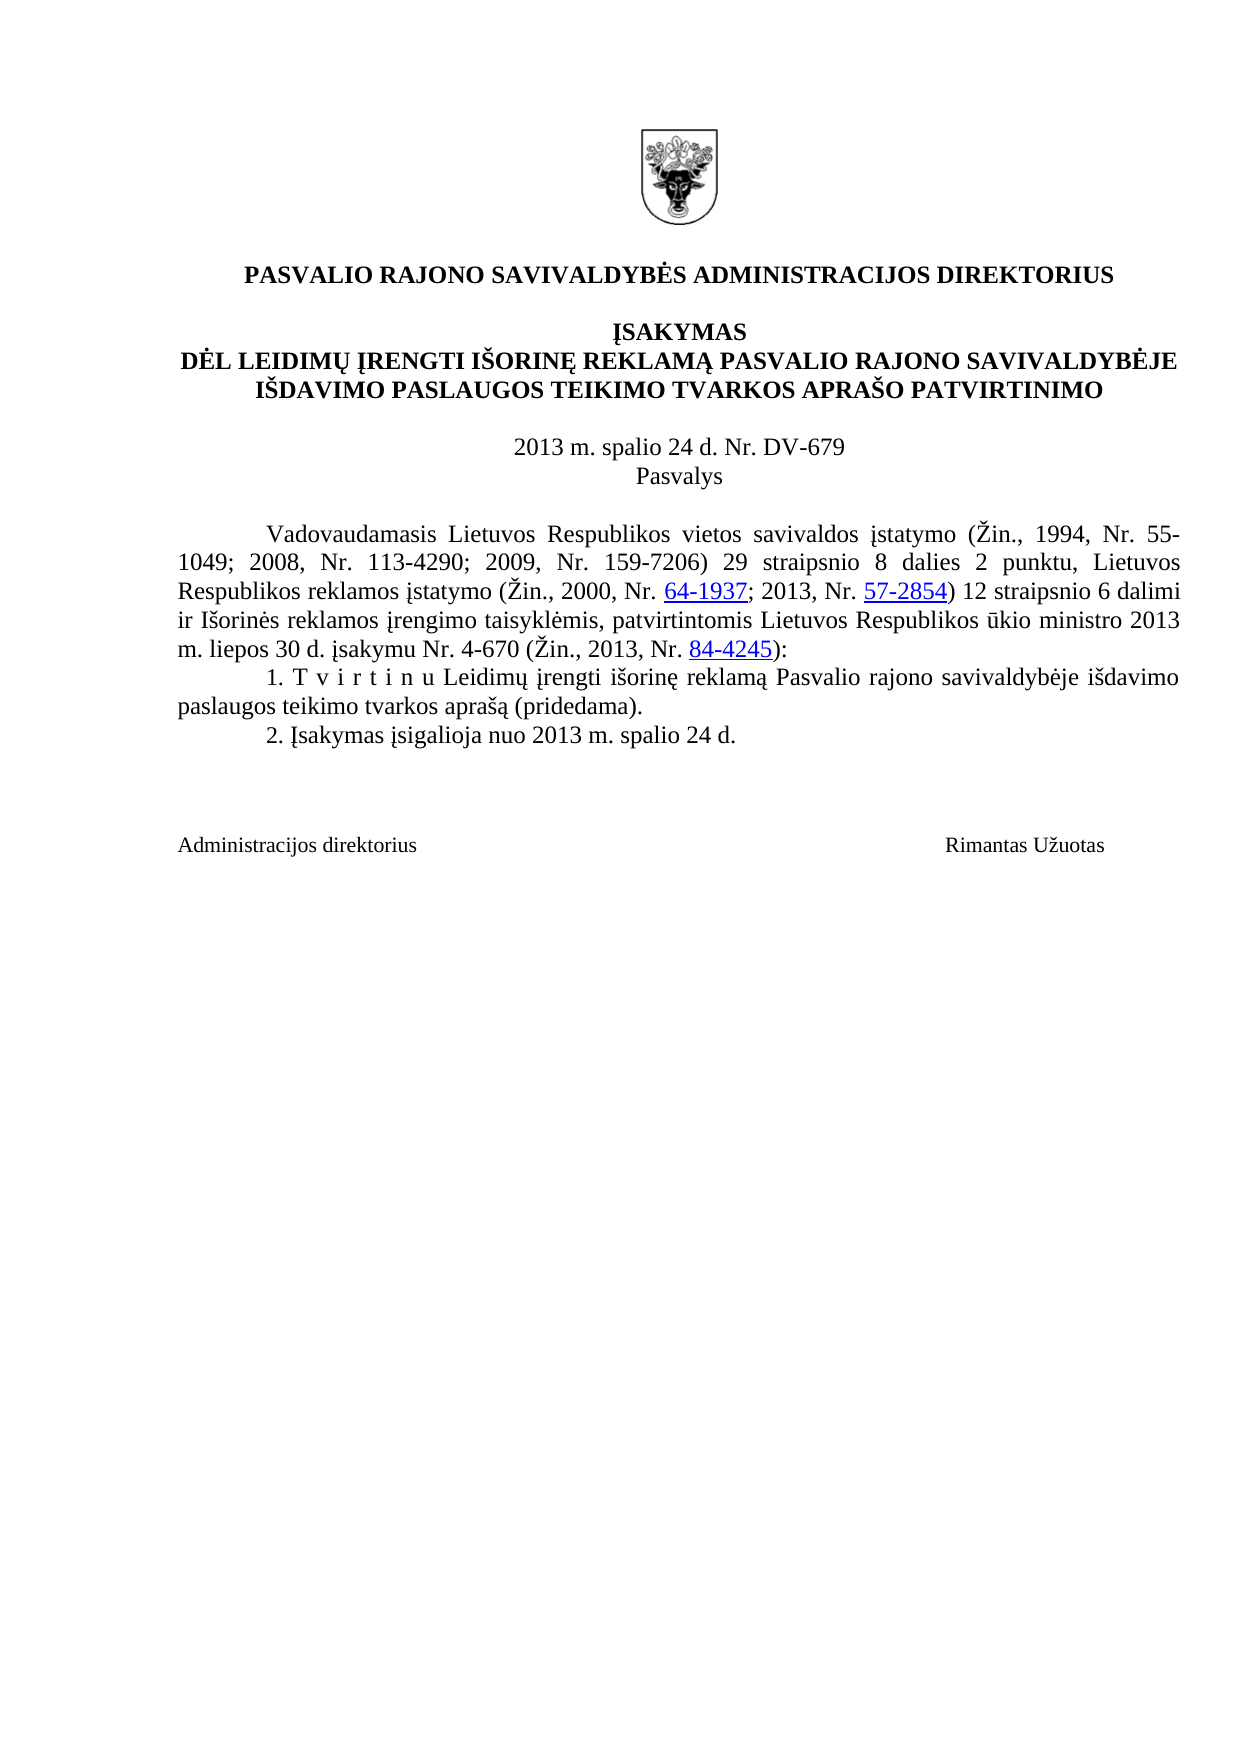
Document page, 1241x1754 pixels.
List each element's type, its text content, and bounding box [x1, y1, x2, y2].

text DĖL LEIDIMŲ ĮRENGTI IŠORINĘ REKLAMĄ PASVALIO RAJONO SAVIVALDYBĖJE IŠDAVIMO PASLAUGOS TEIKIMO TVARKOS APRAŠO PATVIRTINIMO [177, 346, 1181, 404]
text Pasvalys [177, 461, 1181, 490]
text Administracijos direktorius Rimantas Užuotas [177, 835, 1181, 857]
text 2013 m. spalio 24 d. Nr. DV-679 [177, 432, 1181, 461]
text 2. Įsakymas įsigalioja nuo 2013 m. spalio 24 d. [177, 720, 1181, 749]
text 1. T v i r t i n u Leidimų įrengti išorinę reklamą Pasvalio rajono savivaldybėje išdavimo paslaugos teikimo tvarkos aprašą (pridedama). [177, 662, 1181, 720]
text ĮSAKYMAS [177, 317, 1181, 346]
text Vadovaudamasis Lietuvos Respublikos vietos savivaldos įstatymo (Žin., 1994, Nr. 55- 1049; 2008, Nr. 113-4290; 2009, Nr. 159-7206) 29 straipsnio 8 dalies 2 punktu, Lietuvos Respublikos reklamos įstatymo (Žin., 2000, Nr. 64-1937; 2013, Nr. 57-2854) 12 straipsnio 6 dalimi ir Išorinės reklamos įrengimo taisyklėmis, patvirtintomis Lietuvos Respublikos ūkio ministro 2013 m. liepos 30 d. įsakymu Nr. 4-670 (Žin., 2013, Nr. 84-4245): [177, 519, 1181, 662]
text PASVALIO RAJONO SAVIVALDYBĖS ADMINISTRACIJOS DIREKTORIUS [177, 260, 1181, 289]
